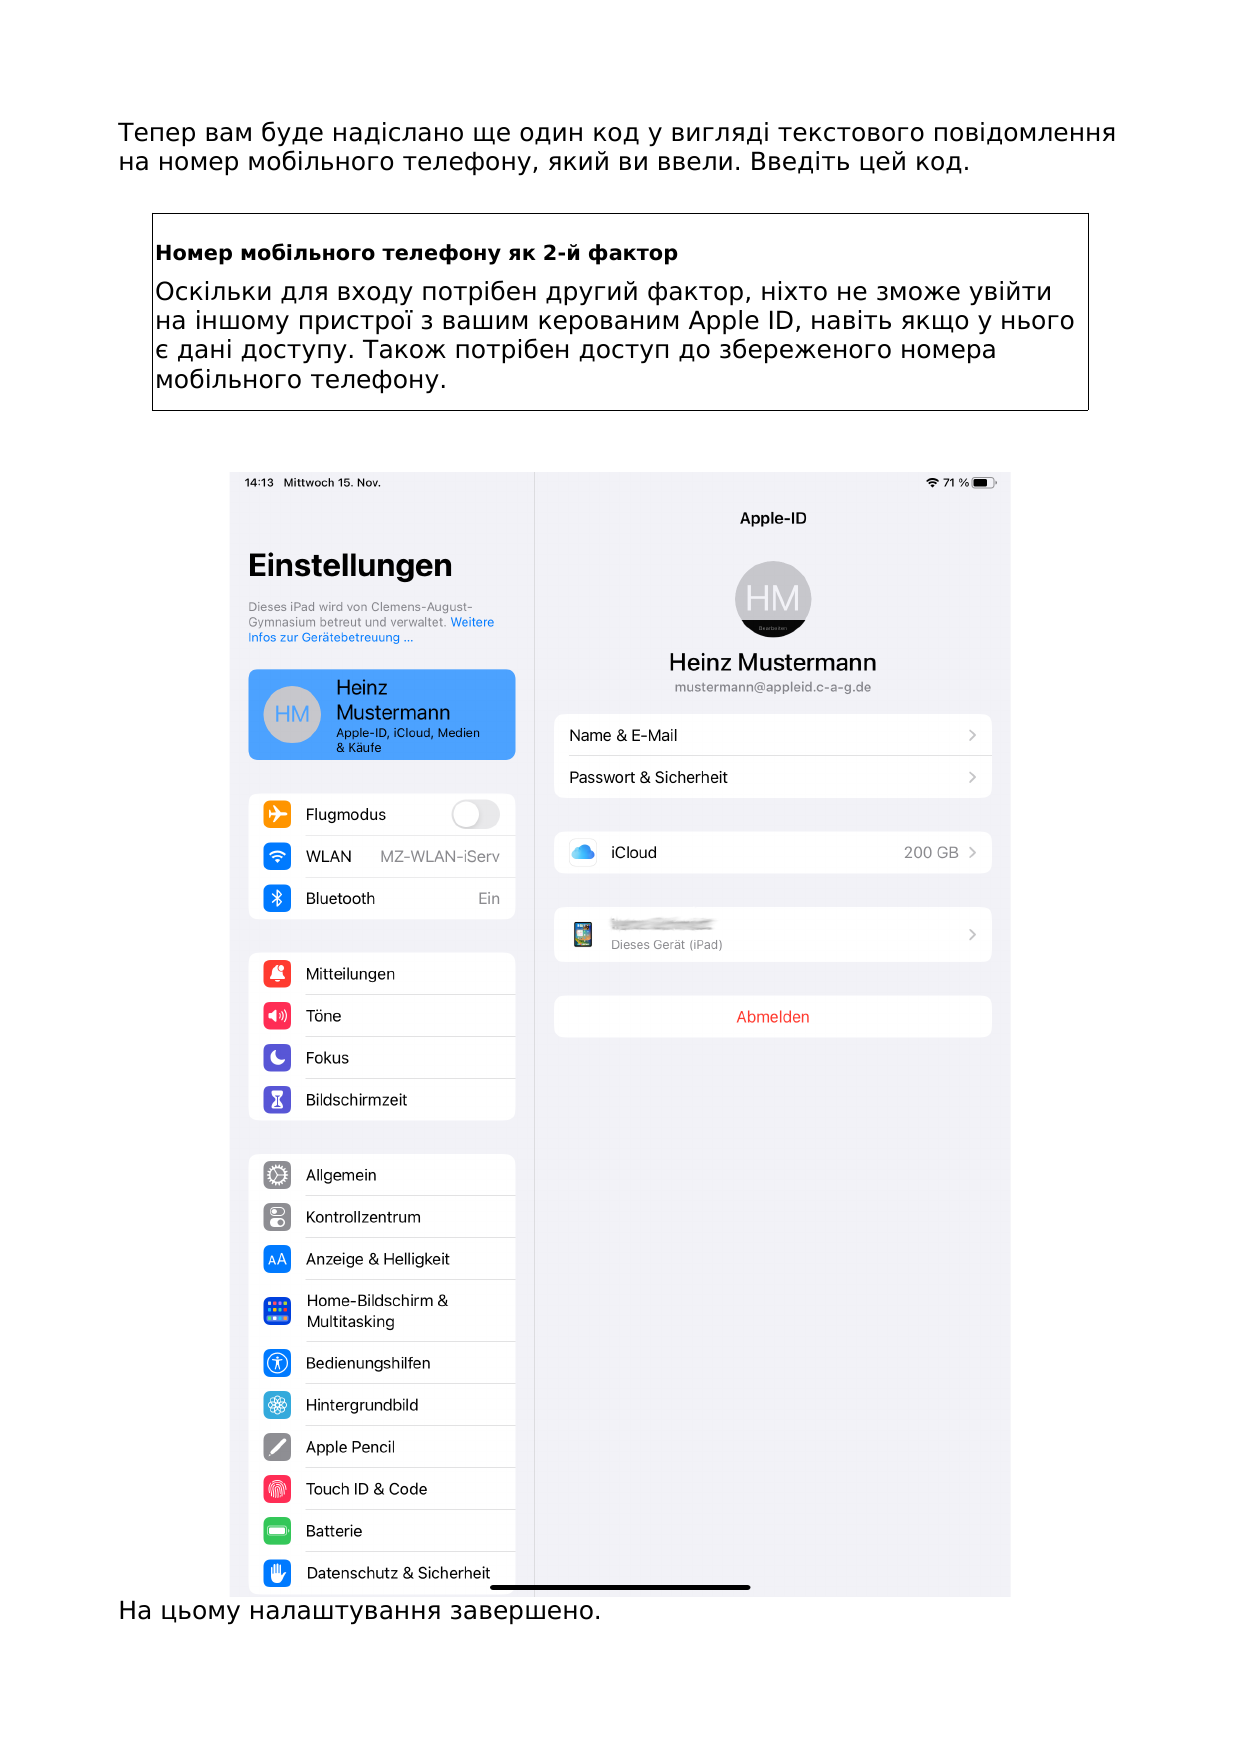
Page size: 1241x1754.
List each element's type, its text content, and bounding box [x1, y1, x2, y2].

text Тепер вам буде надіслано ще один код у вигляді текстового повідомлення на номер мобільного телефону, який ви ввели. Введіть цей код. [118, 118, 1122, 176]
table_header Номер мобільного телефону як 2-й фактор Оскільки для входу потрібен другий фактор, ніхто не зможе увійти на іншому пристрої з вашим керованим Apple ID, навіть якщо у нього є дані доступу. Також потрібен доступ до збереженого номера мобільного телефону. [153, 214, 1088, 409]
picture [229, 472, 1011, 1597]
text На цьому налаштування завершено. [118, 472, 1122, 1625]
